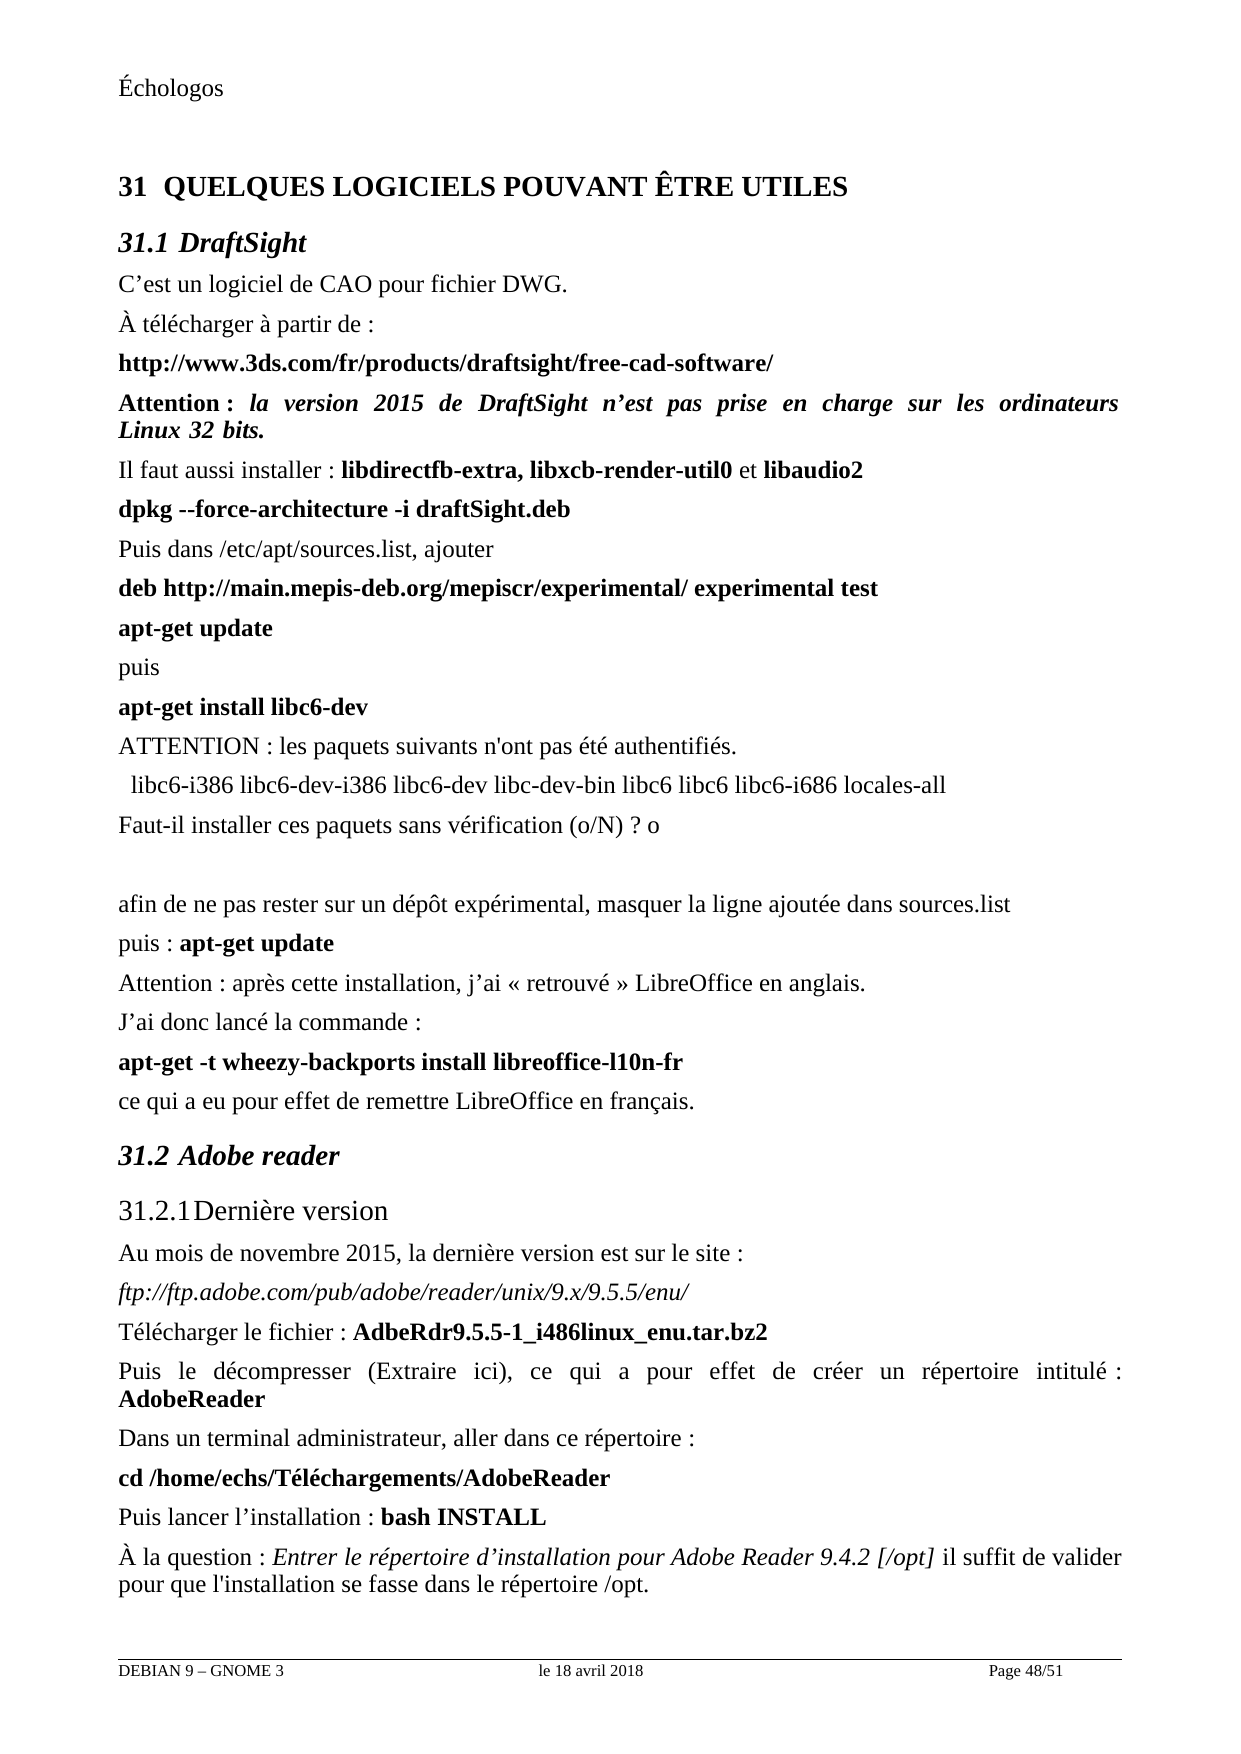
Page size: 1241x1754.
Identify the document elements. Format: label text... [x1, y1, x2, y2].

text Attention : après cette installation, j’ai « retrouvé » LibreOffice en anglais. [118, 969, 1122, 997]
subtitle Quelques logiciels pouvant être utiles [118, 170, 1122, 202]
text ce qui a eu pour effet de remettre LibreOffice en français. [118, 1087, 1122, 1115]
text puis [118, 653, 1122, 681]
text À la question : Entrer le répertoire d’installation pour Adobe Reader 9.4.2 [/opt] il suffit de valider pour que l'installation se fasse dans le répertoire /opt. [118, 1543, 1122, 1598]
text afin de ne pas rester sur un dépôt expérimental, masquer la ligne ajoutée dans sources.list [118, 890, 1122, 918]
text dpkg --force-architecture -i draftSight.deb [118, 495, 1122, 523]
text J’ai donc lancé la commande : [118, 1008, 1122, 1036]
text libc6-i386 libc6-dev-i386 libc6-dev libc-dev-bin libc6 libc6 libc6-i686 locales-all [118, 772, 1122, 799]
text cd /home/echs/Téléchargements/AdobeReader [118, 1464, 1122, 1492]
text Puis lancer l’installation : bash INSTALL [118, 1503, 1122, 1531]
subtitle Adobe reader [118, 1139, 1122, 1171]
text Télécharger le fichier : AdbeRdr9.5.5-1_i486linux_enu.tar.bz2 [118, 1318, 1122, 1346]
text Puis le décompresser (Extraire ici), ce qui a pour effet de créer un répertoire intitulé : AdobeReader [118, 1357, 1122, 1413]
subtitle DraftSight [118, 226, 1122, 258]
text deb http://main.mepis-deb.org/mepiscr/experimental/ experimental test [118, 574, 1122, 602]
text Puis dans /etc/apt/sources.list, ajouter [118, 535, 1122, 562]
text Faut-il installer ces paquets sans vérification (o/N) ? o [118, 811, 1122, 839]
text apt-get -t wheezy-backports install libreoffice-l10n-fr [118, 1048, 1122, 1076]
text apt-get install libc6-dev [118, 693, 1122, 720]
text À télécharger à partir de : [118, 310, 1122, 337]
text puis : apt-get update [118, 929, 1122, 957]
text Dans un terminal administrateur, aller dans ce répertoire : [118, 1424, 1122, 1452]
text Au mois de novembre 2015, la dernière version est sur le site : [118, 1239, 1122, 1267]
text Il faut aussi installer : libdirectfb-extra, libxcb-render-util0 et libaudio2 [118, 456, 1122, 483]
text http://www.3ds.com/fr/products/draftsight/free-cad-software/ [118, 349, 1122, 377]
text ftp://ftp.adobe.com/pub/adobe/reader/unix/9.x/9.5.5/enu/ [118, 1278, 1122, 1306]
subtitle Dernière version [118, 1195, 1122, 1227]
text Attention : la version 2015 de DraftSight n’est pas prise en charge sur les ordinateurs Linux 32 bits. [118, 389, 1122, 444]
text apt-get update [118, 614, 1122, 641]
text C’est un logiciel de CAO pour fichier DWG. [118, 270, 1122, 298]
text ATTENTION : les paquets suivants n'ont pas été authentifiés. [118, 732, 1122, 760]
